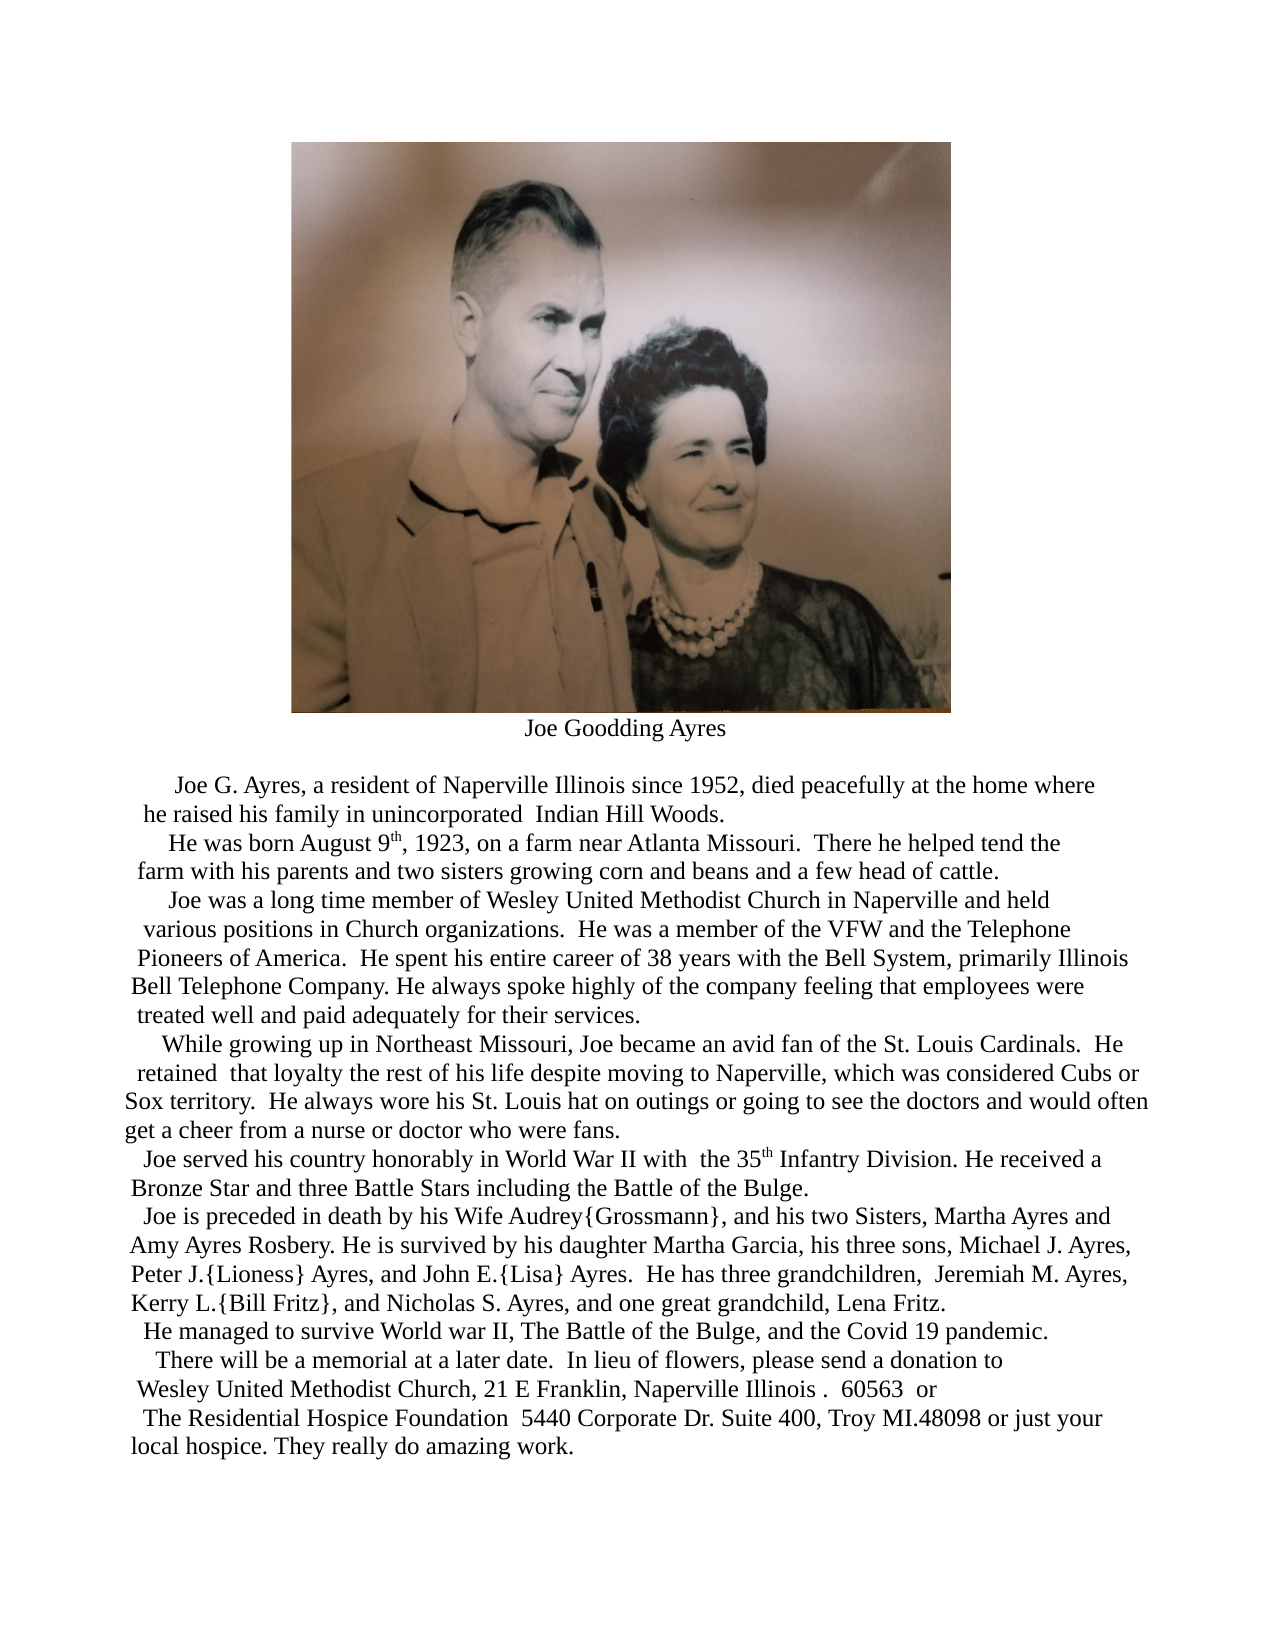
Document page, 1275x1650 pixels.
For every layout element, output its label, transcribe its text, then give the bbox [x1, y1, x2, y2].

text Peter J.{Lioness} Ayres, and John E.{Lisa} Ayres. He has three grandchildren, Jeremiah M. Ayres, [118, 1259, 1157, 1288]
text Pioneers of America. He spent his entire career of 38 years with the Bell System, primarily Illinois [118, 943, 1157, 971]
text While growing up in Northeast Missouri, Joe became an avid fan of the St. Louis Cardinals. He [118, 1029, 1157, 1058]
text various positions in Church organizations. He was a member of the VFW and the Telephone [118, 914, 1157, 943]
text He managed to survive World war II, The Battle of the Bulge, and the Covid 19 pandemic. [118, 1316, 1157, 1345]
text Wesley United Methodist Church, 21 E Franklin, Naperville Illinois . 60563 or [118, 1374, 1157, 1403]
text he raised his family in unincorporated Indian Hill Woods. [118, 799, 1157, 828]
text He was born August 9th, 1923, on a farm near Atlanta Missouri. There he helped tend the [118, 828, 1157, 856]
text Amy Ayres Rosbery. He is survived by his daughter Martha Garcia, his three sons, Michael J. Ayres, [118, 1230, 1157, 1259]
text farm with his parents and two sisters growing corn and beans and a few head of cattle. [118, 856, 1157, 885]
text Sox territory. He always wore his St. Louis hat on outings or going to see the doctors and would often [118, 1086, 1157, 1115]
text get a cheer from a nurse or doctor who were fans. [118, 1115, 1157, 1144]
text There will be a memorial at a later date. In lieu of flowers, please send a donation to [118, 1345, 1157, 1374]
text Joe was a long time member of Wesley United Methodist Church in Naperville and held [118, 885, 1157, 914]
text Joe G. Ayres, a resident of Naperville Illinois since 1952, died peacefully at the home where [118, 770, 1157, 799]
text retained that loyalty the rest of his life despite moving to Naperville, which was considered Cubs or [118, 1058, 1157, 1086]
picture [291, 142, 951, 713]
text Joe Goodding Ayres [118, 118, 1157, 741]
text The Residential Hospice Foundation 5440 Corporate Dr. Suite 400, Troy MI.48098 or just your [118, 1403, 1157, 1431]
text Bell Telephone Company. He always spoke highly of the company feeling that employees were [118, 971, 1157, 1000]
text treated well and paid adequately for their services. [118, 1000, 1157, 1029]
text Bronze Star and three Battle Stars including the Battle of the Bulge. [118, 1173, 1157, 1201]
text Kerry L.{Bill Fritz}, and Nicholas S. Ayres, and one great grandchild, Lena Fritz. [118, 1288, 1157, 1316]
text Joe is preceded in death by his Wife Audrey{Grossmann}, and his two Sisters, Martha Ayres and [118, 1201, 1157, 1230]
text Joe served his country honorably in World War II with the 35th Infantry Division. He received a [118, 1144, 1157, 1173]
text local hospice. They really do amazing work. [118, 1431, 1157, 1460]
